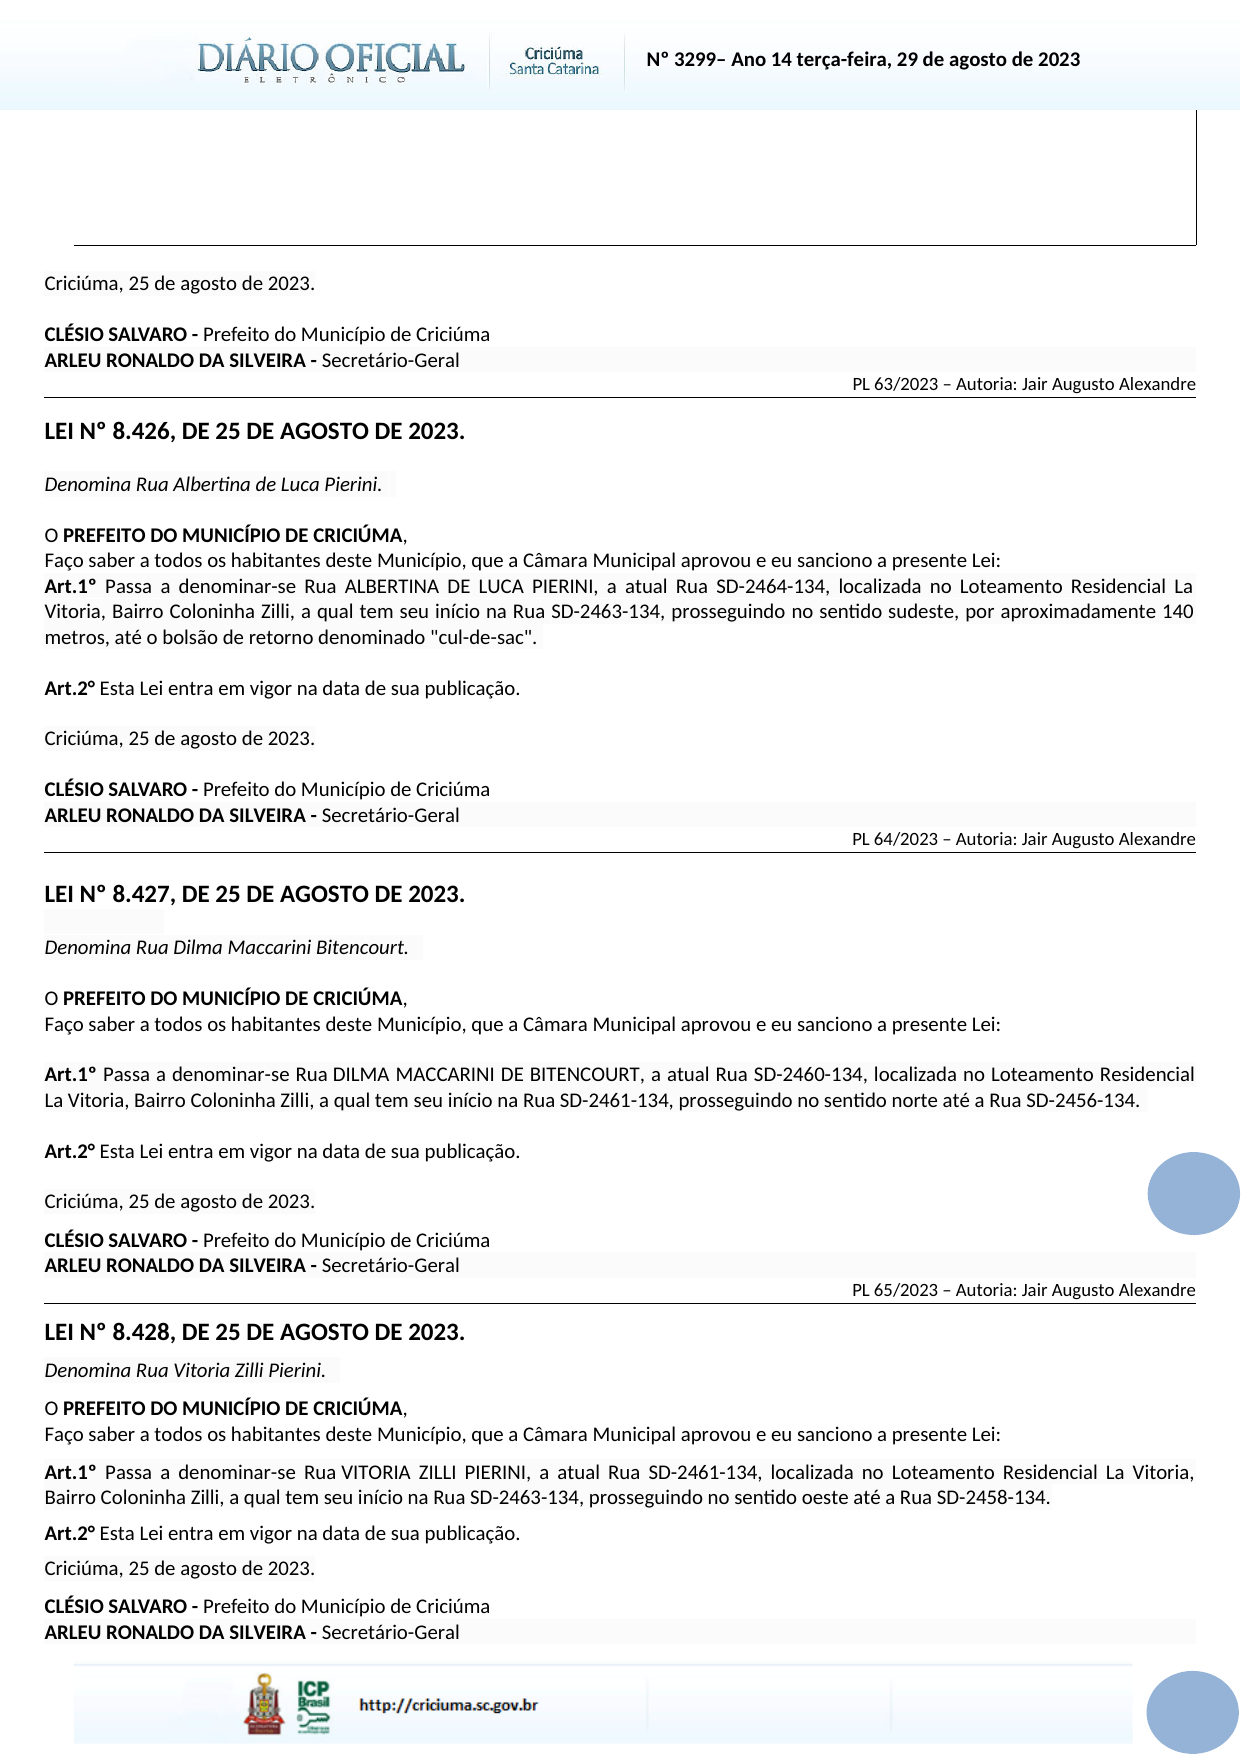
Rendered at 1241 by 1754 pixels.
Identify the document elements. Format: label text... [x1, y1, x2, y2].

text Faço saber a todos os habitantes deste Município, que a Câmara Municipal aprovou e eu sanciono a presente Lei: [44, 1011, 1196, 1036]
text ARLEU RONALDO DA SILVEIRA - Secretário-Geral [44, 802, 1196, 827]
text Art.1º Passa a denominar-se Rua VITORIA ZILLI PIERINI, a atual Rua SD-2461-134, localizada no Loteamento Residencial La Vitoria, Bairro Coloninha Zilli, a qual tem seu início na Rua SD-2463-134, prosseguindo no sentido oeste até a Rua SD-2458-134. [44, 1459, 1196, 1510]
text CLÉSIO SALVARO - Prefeito do Município de Criciúma [44, 776, 1196, 802]
text Denomina Rua Vitoria Zilli Pierini. [44, 1357, 1196, 1383]
text ARLEU RONALDO DA SILVEIRA - Secretário-Geral [44, 1252, 1196, 1278]
text LEI Nº 8.427, DE 25 DE AGOSTO DE 2023. [44, 879, 1196, 909]
text LEI Nº 8.428, DE 25 DE AGOSTO DE 2023. [44, 1316, 1196, 1347]
text PL 64/2023 – Autoria: Jair Augusto Alexandre [44, 827, 1196, 852]
text Denomina Rua Albertina de Luca Pierini. [44, 471, 1196, 497]
text ARLEU RONALDO DA SILVEIRA - Secretário-Geral [44, 347, 1196, 372]
text Criciúma, 25 de agosto de 2023. [44, 271, 1196, 296]
text Criciúma, 25 de agosto de 2023. [44, 726, 1196, 751]
text PL 63/2023 – Autoria: Jair Augusto Alexandre [44, 372, 1196, 397]
text Art.2° Esta Lei entra em vigor na data de sua publicação. [44, 1520, 1196, 1545]
text CLÉSIO SALVARO - Prefeito do Município de Criciúma [44, 321, 1196, 347]
text PL 65/2023 – Autoria: Jair Augusto Alexandre [44, 1278, 1196, 1303]
text CLÉSIO SALVARO - Prefeito do Município de Criciúma [44, 1594, 1196, 1619]
text Denomina Rua Dilma Maccarini Bitencourt. [44, 934, 1196, 960]
text O PREFEITO DO MUNICÍPIO DE CRICIÚMA, [44, 522, 1196, 548]
text ARLEU RONALDO DA SILVEIRA - Secretário-Geral [44, 1619, 1196, 1644]
text Criciúma, 25 de agosto de 2023. [44, 1556, 1196, 1581]
text CLÉSIO SALVARO - Prefeito do Município de Criciúma [44, 1227, 1196, 1252]
text Criciúma, 25 de agosto de 2023. [44, 1189, 1153, 1214]
text O PREFEITO DO MUNICÍPIO DE CRICIÚMA, [44, 985, 1196, 1011]
text Art.2° Esta Lei entra em vigor na data de sua publicação. [44, 1138, 1196, 1163]
text Art.1º Passa a denominar-se Rua DILMA MACCARINI DE BITENCOURT, a atual Rua SD-2460-134, localizada no Loteamento Residencial La Vitoria, Bairro Coloninha Zilli, a qual tem seu início na Rua SD-2461-134, prosseguindo no sentido norte até a Rua SD-2456-134. [44, 1062, 1196, 1112]
text Faço saber a todos os habitantes deste Município, que a Câmara Municipal aprovou e eu sanciono a presente Lei: [44, 1421, 1196, 1446]
text LEI Nº 8.426, DE 25 DE AGOSTO DE 2023. [44, 415, 1196, 446]
text Art.1º Passa a denominar-se Rua ALBERTINA DE LUCA PIERINI, a atual Rua SD-2464-134, localizada no Loteamento Residencial La Vitoria, Bairro Coloninha Zilli, a qual tem seu início na Rua SD-2463-134, prosseguindo no sentido sudeste, por aproximadamente 140 metros, até o bolsão de retorno denominado "cul-de-sac". [44, 573, 1196, 649]
text Faço saber a todos os habitantes deste Município, que a Câmara Municipal aprovou e eu sanciono a presente Lei: [44, 548, 1196, 573]
text Art.2° Esta Lei entra em vigor na data de sua publicação. [44, 675, 1196, 700]
text O PREFEITO DO MUNICÍPIO DE CRICIÚMA, [44, 1395, 1196, 1421]
